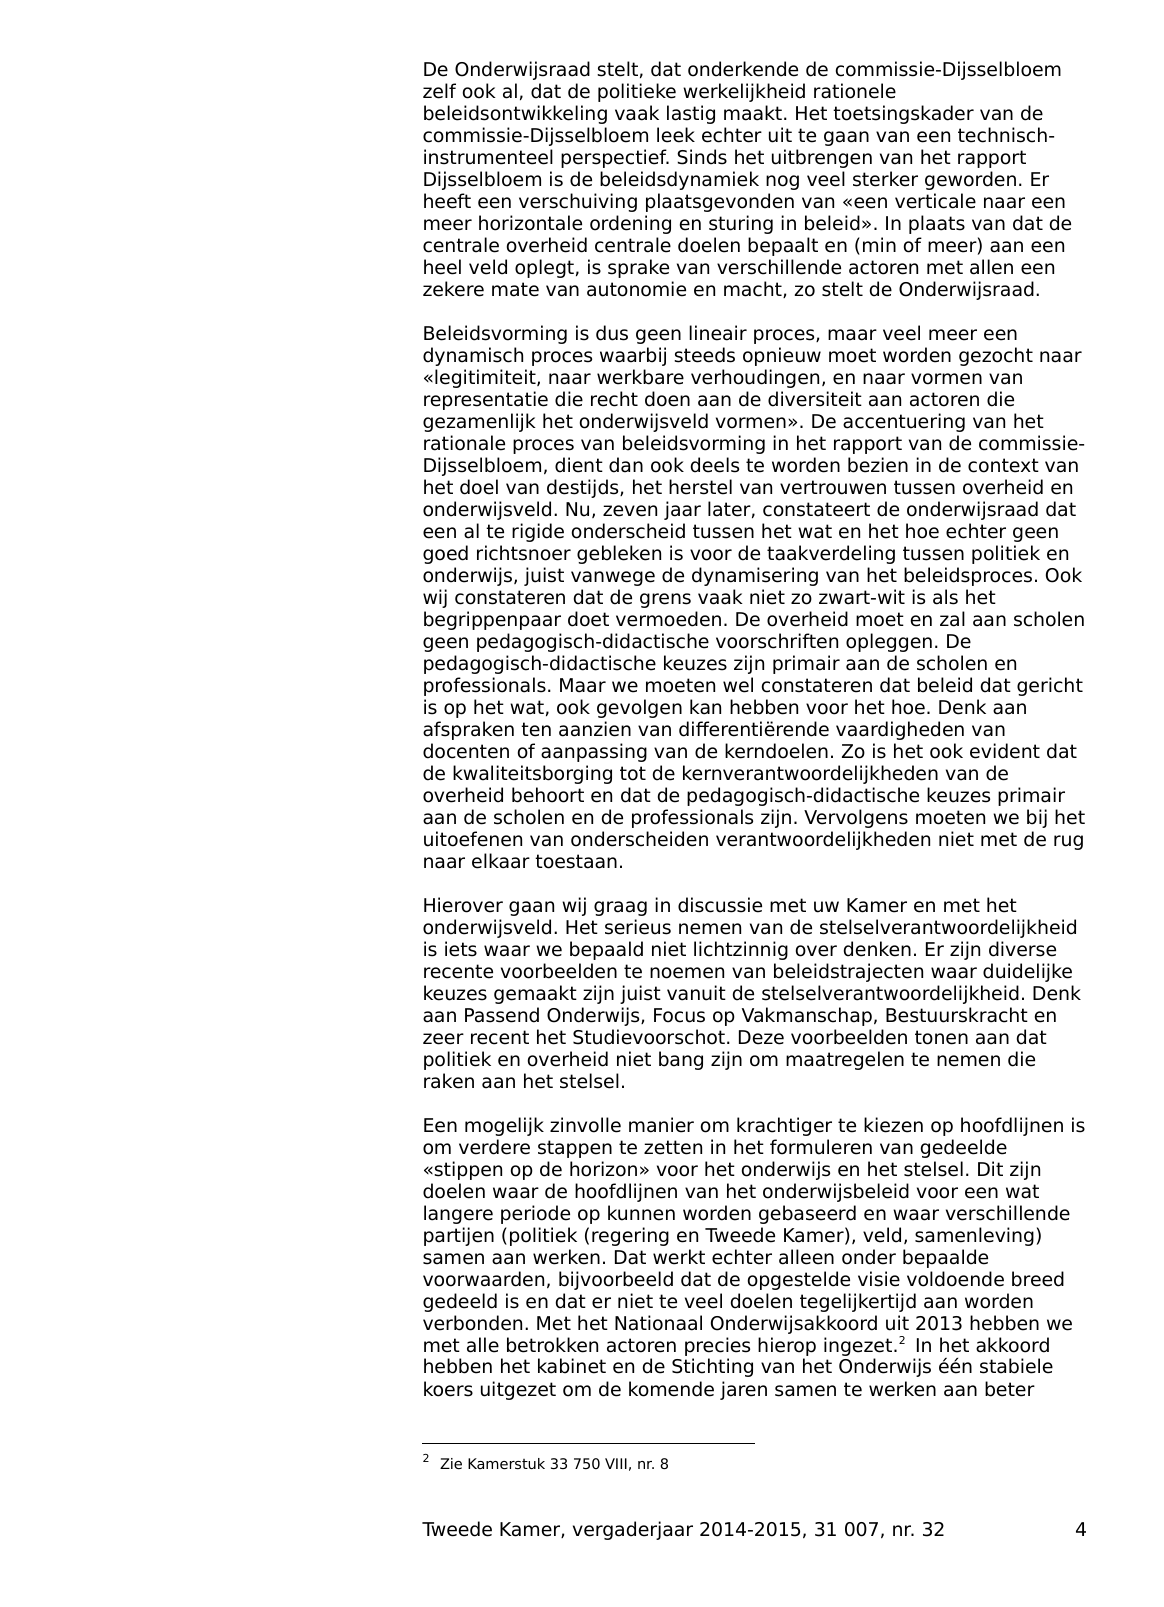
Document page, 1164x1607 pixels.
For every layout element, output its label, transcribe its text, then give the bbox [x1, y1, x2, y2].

text Beleidsvorming is dus geen lineair proces, maar veel meer een dynamisch proces waarbij steeds opnieuw moet worden gezocht naar «legitimiteit, naar werkbare verhoudingen, en naar vormen van representatie die recht doen aan de diversiteit aan actoren die gezamenlijk het onderwijsveld vormen». De accentuering van het rationale proces van beleidsvorming in het rapport van de commissie-Dijsselbloem, dient dan ook deels te worden bezien in de context van het doel van destijds, het herstel van vertrouwen tussen overheid en onderwijsveld. Nu, zeven jaar later, constateert de onderwijsraad dat een al te rigide onderscheid tussen het wat en het hoe echter geen goed richtsnoer gebleken is voor de taakverdeling tussen politiek en onderwijs, juist vanwege de dynamisering van het beleidsproces. Ook wij constateren dat de grens vaak niet zo zwart-wit is als het begrippenpaar doet vermoeden. De overheid moet en zal aan scholen geen pedagogisch-didactische voorschriften opleggen. De pedagogisch-didactische keuzes zijn primair aan de scholen en professionals. Maar we moeten wel constateren dat beleid dat gericht is op het wat, ook gevolgen kan hebben voor het hoe. Denk aan afspraken ten aanzien van differentiërende vaardigheden van docenten of aanpassing van de kerndoelen. Zo is het ook evident dat de kwaliteitsborging tot de kernverantwoordelijkheden van de overheid behoort en dat de pedagogisch-didactische keuzes primair aan de scholen en de professionals zijn. Vervolgens moeten we bij het uitoefenen van onderscheiden verantwoordelijkheden niet met de rug naar elkaar toestaan. [422, 323, 1087, 872]
text Een mogelijk zinvolle manier om krachtiger te kiezen op hoofdlijnen is om verdere stappen te zetten in het formuleren van gedeelde «stippen op de horizon» voor het onderwijs en het stelsel. Dit zijn doelen waar de hoofdlijnen van het onderwijsbeleid voor een wat langere periode op kunnen worden gebaseerd en waar verschillende partijen (politiek (regering en Tweede Kamer), veld, samenleving) samen aan werken. Dat werkt echter alleen onder bepaalde voorwaarden, bijvoorbeeld dat de opgestelde visie voldoende breed gedeeld is en dat er niet te veel doelen tegelijkertijd aan worden verbonden. Met het Nationaal Onderwijsakkoord uit 2013 hebben we met alle betrokken actoren precies hierop ingezet. In het akkoord hebben het kabinet en de Stichting van het Onderwijs één stabiele koers uitgezet om de komende jaren samen te werken aan beter [422, 1115, 1087, 1400]
text Hierover gaan wij graag in discussie met uw Kamer en met het onderwijsveld. Het serieus nemen van de stelselverantwoordelijkheid is iets waar we bepaald niet lichtzinnig over denken. Er zijn diverse recente voorbeelden te noemen van beleidstrajecten waar duidelijke keuzes gemaakt zijn juist vanuit de stelselverantwoordelijkheid. Denk aan Passend Onderwijs, Focus op Vakmanschap, Bestuurskracht en zeer recent het Studievoorschot. Deze voorbeelden tonen aan dat politiek en overheid niet bang zijn om maatregelen te nemen die raken aan het stelsel. [422, 895, 1087, 1092]
text De Onderwijsraad stelt, dat onderkende de commissie-Dijsselbloem zelf ook al, dat de politieke werkelijkheid rationele beleidsontwikkeling vaak lastig maakt. Het toetsingskader van de commissie-Dijsselbloem leek echter uit te gaan van een technisch-instrumenteel perspectief. Sinds het uitbrengen van het rapport Dijsselbloem is de beleidsdynamiek nog veel sterker geworden. Er heeft een verschuiving plaatsgevonden van «een verticale naar een meer horizontale ordening en sturing in beleid». In plaats van dat de centrale overheid centrale doelen bepaalt en (min of meer) aan een heel veld oplegt, is sprake van verschillende actoren met allen een zekere mate van autonomie en macht, zo stelt de Onderwijsraad. [422, 59, 1087, 301]
text Zie Kamerstuk 33 750 VIII, nr. 8 [422, 1452, 1087, 1474]
